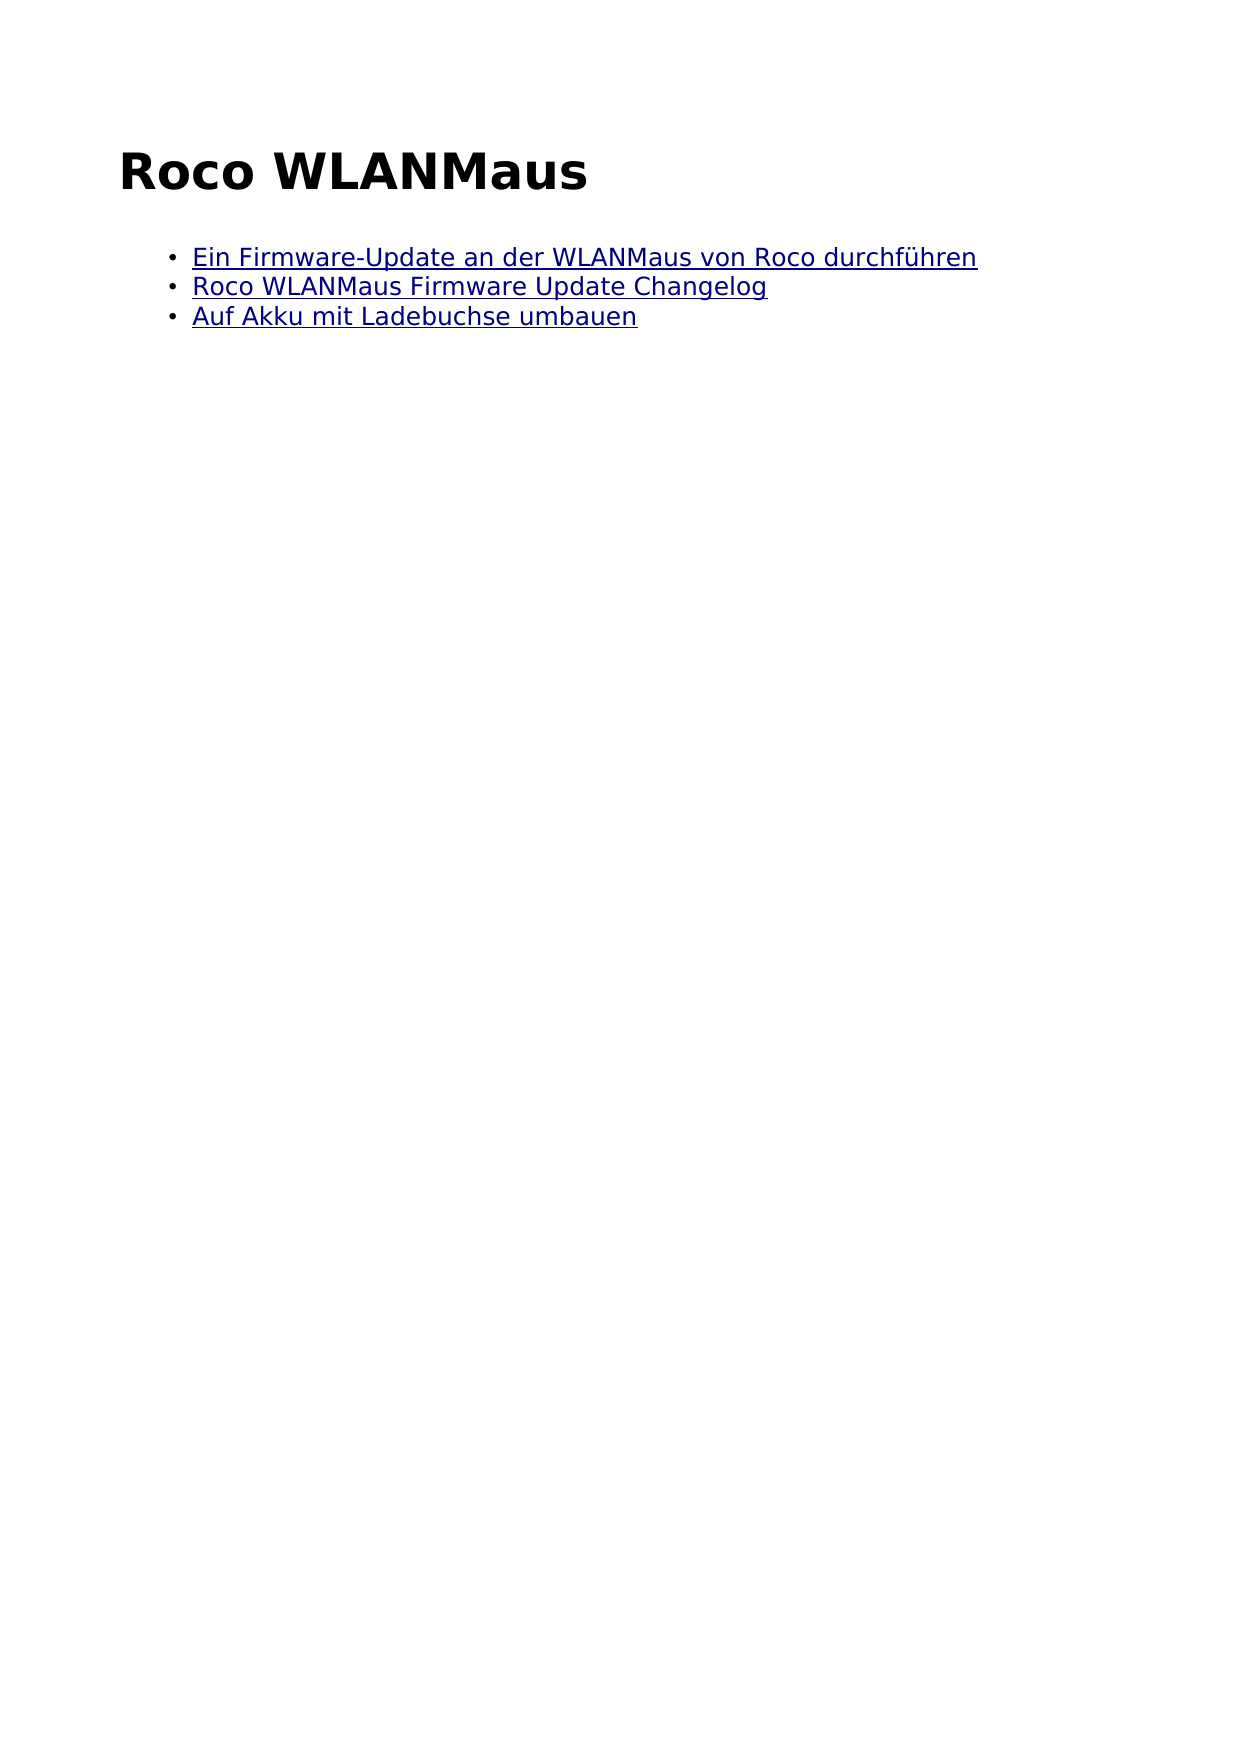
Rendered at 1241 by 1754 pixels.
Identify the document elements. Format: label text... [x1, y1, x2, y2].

subtitle Roco WLANMaus [118, 143, 1122, 201]
list Roco WLANMaus Firmware Update Changelog [177, 272, 1122, 302]
list Ein Firmware-Update an der WLANMaus von Roco durchführen [177, 243, 1122, 272]
list Auf Akku mit Ladebuchse umbauen [177, 302, 1122, 331]
